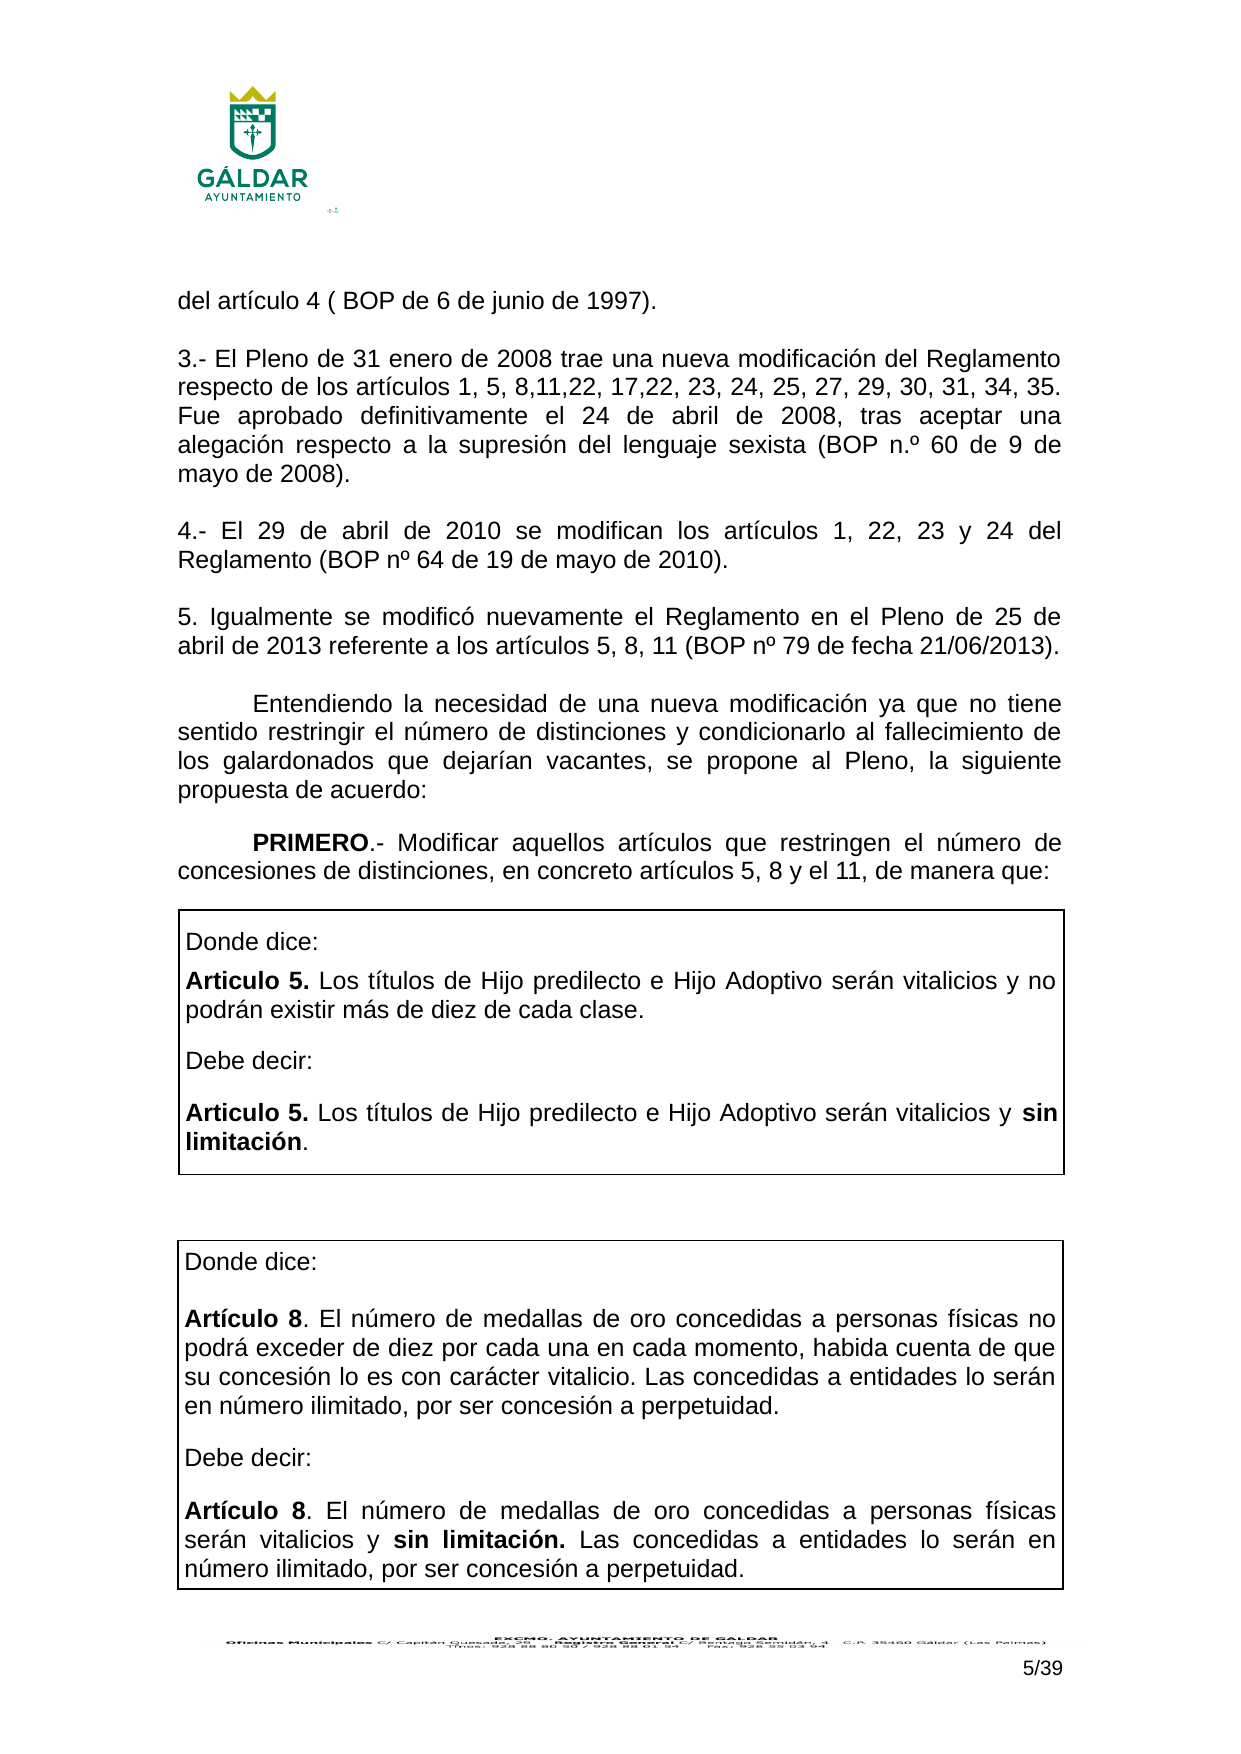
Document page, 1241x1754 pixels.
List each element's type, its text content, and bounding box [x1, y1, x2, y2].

table_header Donde dice: Artículo 8. El número de medallas de oro concedidas a personas físicas no podrá exceder de diez por cada una en cada momento, habida cuenta de que su concesión lo es con carácter vitalicio. Las concedidas a entidades lo serán en número ilimitado, por ser concesión a perpetuidad. Debe decir: Artículo 8. El número de medallas de oro concedidas a personas físicas serán vitalicios y sin limitación. Las concedidas a entidades lo serán en número ilimitado, por ser concesión a perpetuidad. [179, 1241, 1062, 1588]
picture [180, 73, 324, 213]
text Entendiendo la necesidad de una nueva modificación ya que no tiene sentido restringir el número de distinciones y condicionarlo al fallecimiento de los galardonados que dejarían vacantes, se propone al Pleno, la siguiente propuesta de acuerdo: [177, 688, 1063, 803]
text 3.- El Pleno de 31 enero de 2008 trae una nueva modificación del Reglamento respecto de los artículos 1, 5, 8,11,22, 17,22, 23, 24, 25, 27, 29, 30, 31, 34, 35. Fue aprobado definitivamente el 24 de abril de 2008, tras aceptar una alegación respecto a la supresión del lenguaje sexista (BOP n.º 60 de 9 de mayo de 2008). [177, 343, 1063, 487]
picture [327, 207, 339, 213]
table_header Donde dice: Articulo 5. Los títulos de Hijo predilecto e Hijo Adoptivo serán vitalicios y no podrán existir más de diez de cada clase. Debe decir: Articulo 5. Los títulos de Hijo predilecto e Hijo Adoptivo serán vitalicios y sin limitación. [180, 911, 1063, 1174]
text 5. Igualmente se modificó nuevamente el Reglamento en el Pleno de 25 de abril de 2013 referente a los artículos 5, 8, 11 (BOP nº 79 de fecha 21/06/2013). [177, 602, 1063, 660]
picture [224, 1637, 1059, 1648]
text 4.- El 29 de abril de 2010 se modifican los artículos 1, 22, 23 y 24 del Reglamento (BOP nº 64 de 19 de mayo de 2010). [177, 516, 1063, 573]
text PRIMERO.- Modificar aquellos artículos que restringen el número de concesiones de distinciones, en concreto artículos 5, 8 y el 11, de manera que: [177, 827, 1063, 885]
text del artículo 4 ( BOP de 6 de junio de 1997). [177, 286, 1063, 315]
